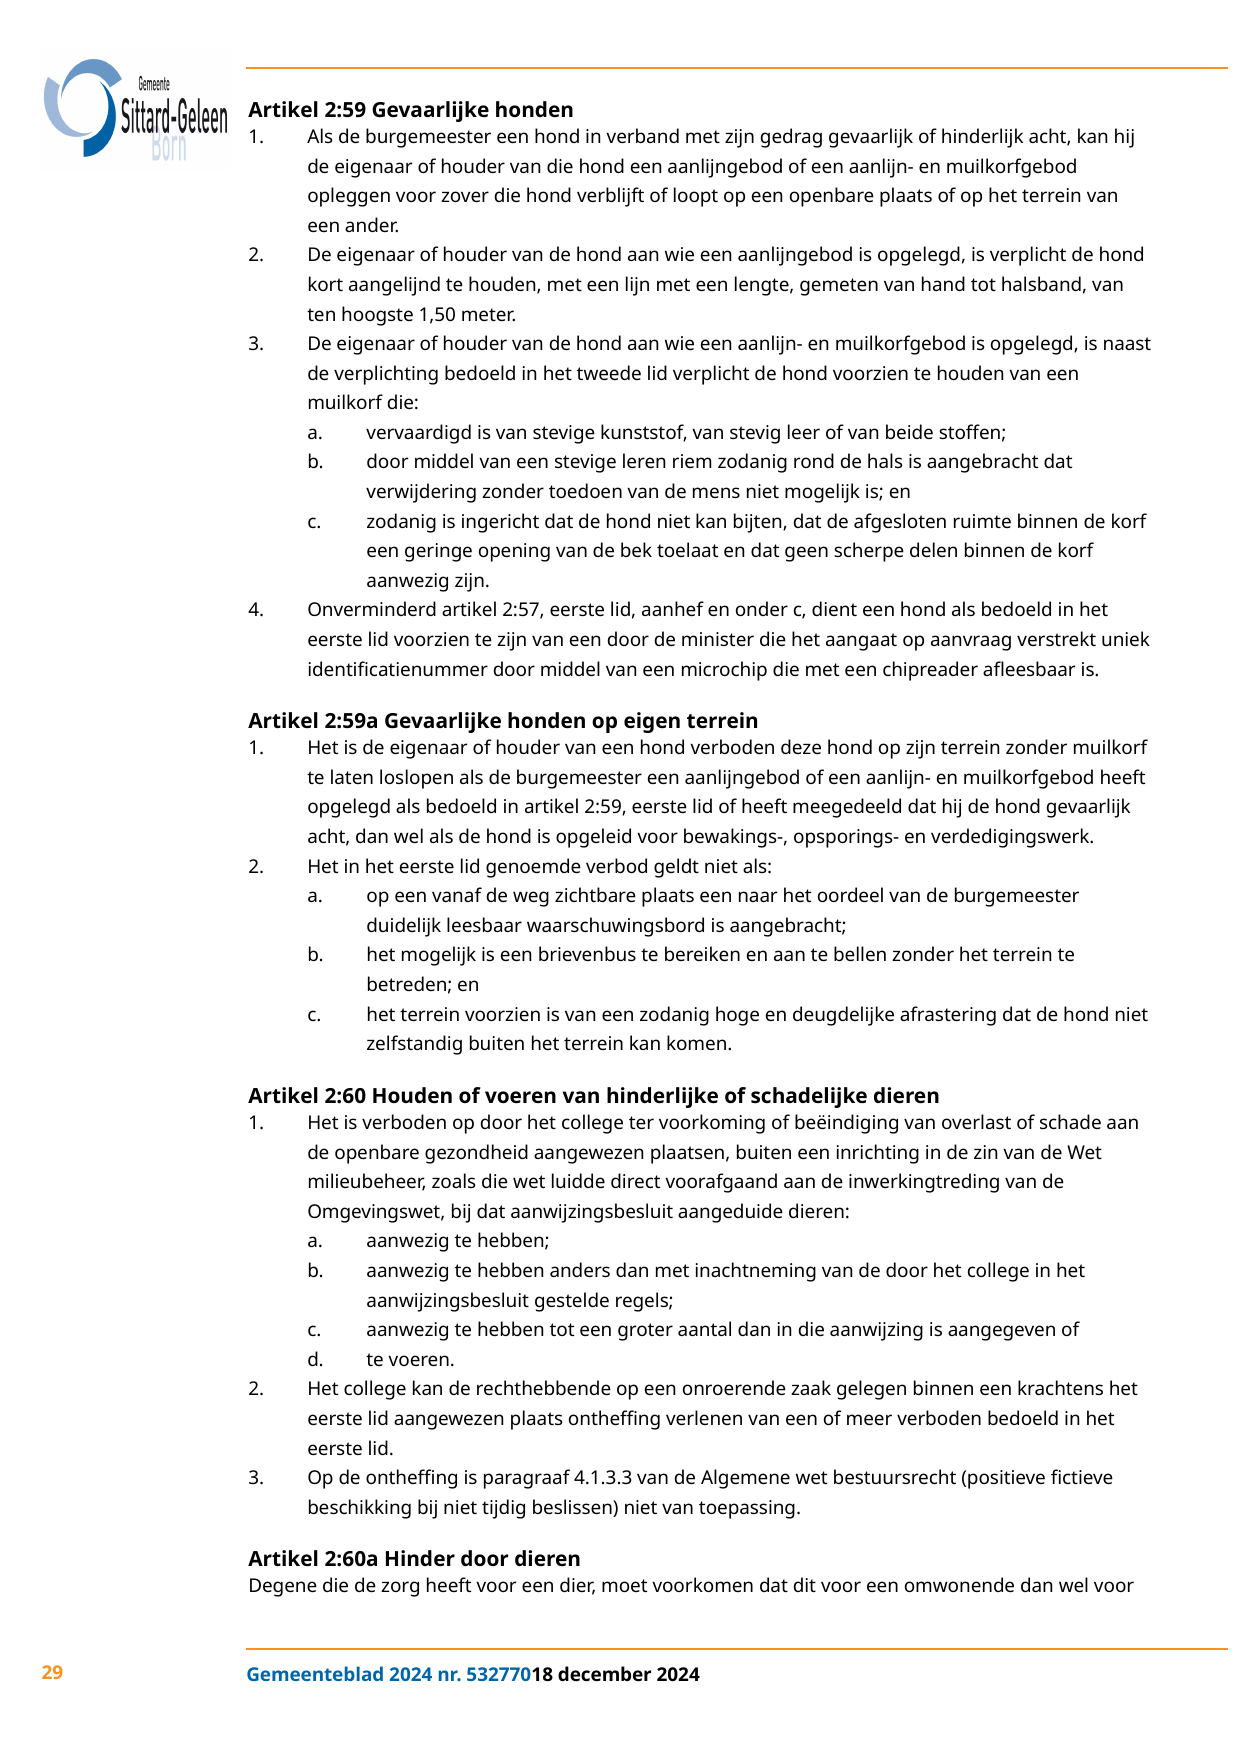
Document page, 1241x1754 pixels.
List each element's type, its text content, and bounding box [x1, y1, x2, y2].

list Als de burgemeester een hond in verband met zijn gedrag gevaarlijk of hinderlijk acht, kan hij de eigenaar of houder van die hond een aanlijngebod of een aanlijn- en muilkorfgebod opleggen voor zover die hond verblijft of loopt op een openbare plaats of op het terrein van een ander. [248, 123, 1152, 238]
list aanwezig te hebben anders dan met inachtneming van de door het college in het aanwijzingsbesluit gestelde regels; [307, 1257, 1152, 1312]
text Artikel 2:59a Gevaarlijke honden op eigen terrein [248, 706, 1152, 734]
list vervaardigd is van stevige kunststof, van stevig leer of van beide stoffen; [307, 419, 1152, 445]
list Onverminderd artikel 2:57, eerste lid, aanhef en onder c, dient een hond als bedoeld in het eerste lid voorzien te zijn van een door de minister die het aangaat op aanvraag verstrekt uniek identificatienummer door middel van een microchip die met een chipreader afleesbaar is. [248, 597, 1152, 681]
list het terrein voorzien is van een zodanig hoge en deugdelijke afrastering dat de hond niet zelfstandig buiten het terrein kan komen. [307, 1001, 1152, 1056]
list Het college kan de rechthebbende op een onroerende zaak gelegen binnen een krachtens het eerste lid aangewezen plaats ontheffing verlenen van een of meer verboden bedoeld in het eerste lid. [248, 1376, 1152, 1460]
list het mogelijk is een brievenbus te bereiken en aan te bellen zonder het terrein te betreden; en [307, 942, 1152, 997]
list op een vanaf de weg zichtbare plaats een naar het oordeel van de burgemeester duidelijk leesbaar waarschuwingsbord is aangebracht; [307, 882, 1152, 938]
list Het is de eigenaar of houder van een hond verboden deze hond op zijn terrein zonder muilkorf te laten loslopen als de burgemeester een aanlijngebod of een aanlijn- en muilkorfgebod heeft opgelegd als bedoeld in artikel 2:59, eerste lid of heeft meegedeeld dat hij de hond gevaarlijk acht, dan wel als de hond is opgeleid voor bewakings-, opsporings- en verdedigingswerk. [248, 734, 1152, 849]
list Op de ontheffing is paragraaf 4.1.3.3 van de Algemene wet bestuursrecht (positieve fictieve beschikking bij niet tijdig beslissen) niet van toepassing. [248, 1464, 1152, 1519]
list De eigenaar of houder van de hond aan wie een aanlijn- en muilkorfgebod is opgelegd, is naast de verplichting bedoeld in het tweede lid verplicht de hond voorzien te houden van een muilkorf die: [248, 330, 1152, 415]
list Het is verboden op door het college ter voorkoming of beëindiging van overlast of schade aan de openbare gezondheid aangewezen plaatsen, buiten een inrichting in de zin van de Wet milieubeheer, zoals die wet luidde direct voorafgaand aan de inwerkingtreding van de Omgevingswet, bij dat aanwijzingsbesluit aangeduide dieren: [248, 1109, 1152, 1224]
list te voeren. [307, 1346, 1152, 1372]
list aanwezig te hebben; [307, 1228, 1152, 1253]
list aanwezig te hebben tot een groter aantal dan in die aanwijzing is aangegeven of [307, 1316, 1152, 1342]
list door middel van een stevige leren riem zodanig rond de hals is aangebracht dat verwijdering zonder toedoen van de mens niet mogelijk is; en [307, 449, 1152, 504]
text Artikel 2:60a Hinder door dieren [248, 1544, 1152, 1573]
text Artikel 2:59 Gevaarlijke honden [248, 95, 1152, 123]
text Artikel 2:60 Houden of voeren van hinderlijke of schadelijke dieren [248, 1081, 1152, 1109]
text Degene die de zorg heeft voor een dier, moet voorkomen dat dit voor een omwonende dan wel voor [248, 1573, 1152, 1598]
list zodanig is ingericht dat de hond niet kan bijten, dat de afgesloten ruimte binnen de korf een geringe opening van de bek toelaat en dat geen scherpe delen binnen de korf aanwezig zijn. [307, 508, 1152, 593]
list Het in het eerste lid genoemde verbod geldt niet als: [248, 853, 1152, 879]
list De eigenaar of houder van de hond aan wie een aanlijngebod is opgelegd, is verplicht de hond kort aangelijnd te houden, met een lijn met een lengte, gemeten van hand tot halsband, van ten hoogste 1,50 meter. [248, 242, 1152, 326]
picture [41, 47, 231, 172]
